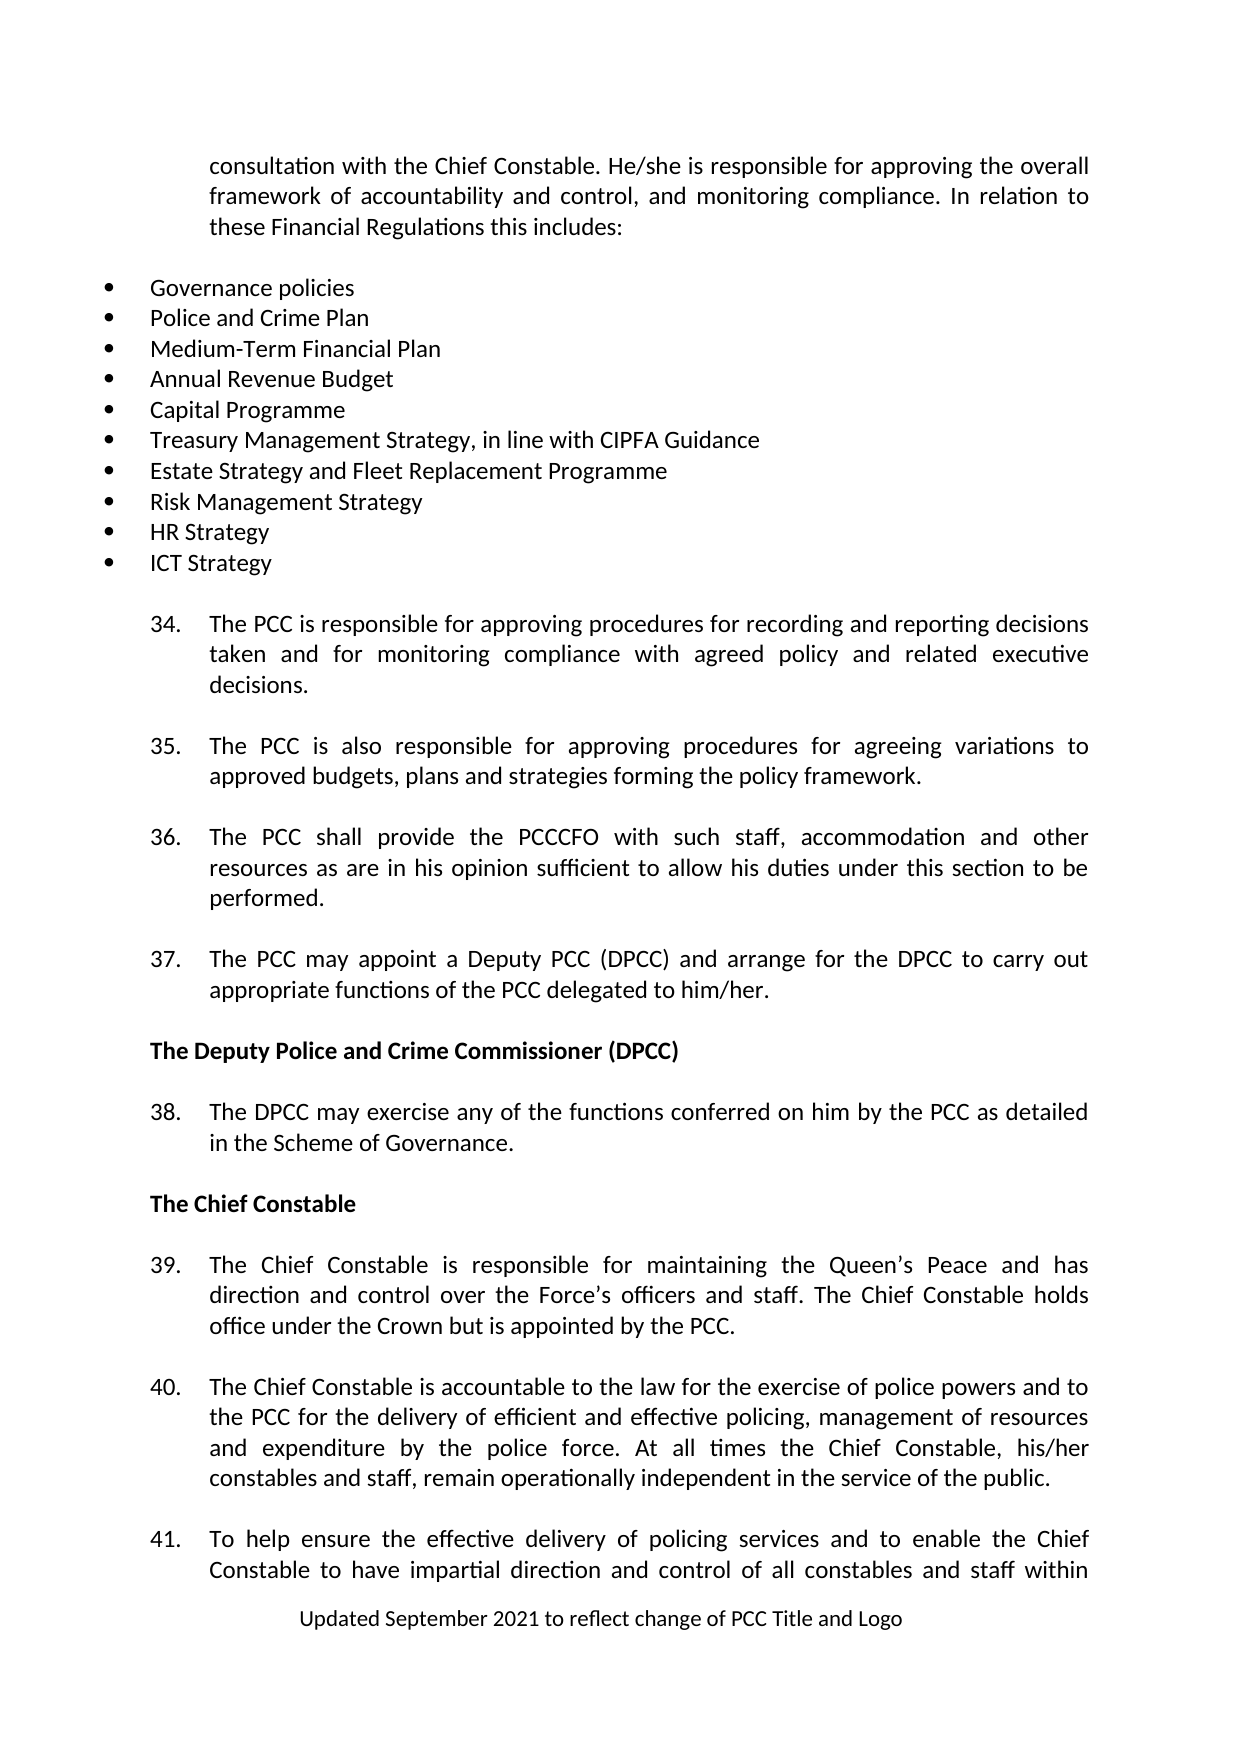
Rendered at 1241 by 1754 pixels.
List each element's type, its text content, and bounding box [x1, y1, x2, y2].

list Estate Strategy and Fleet Replacement Programme [104, 455, 1090, 486]
list Police and Crime Plan [104, 303, 1090, 333]
list The Chief Constable is responsible for maintaining the Queen’s Peace and has direction and control over the Force’s officers and staff. The Chief Constable holds office under the Crown but is appointed by the PCC. [150, 1249, 1090, 1340]
list The PCC may appoint a Deputy PCC (DPCC) and arrange for the DPCC to carry out appropriate functions of the PCC delegated to him/her. [150, 943, 1090, 1004]
list Risk Management Strategy [104, 486, 1090, 516]
subtitle The Chief Constable [150, 1188, 1090, 1218]
list The Chief Constable is accountable to the law for the exercise of police powers and to the PCC for the delivery of efficient and effective policing, management of resources and expenditure by the police force. At all times the Chief Constable, his/her constables and staff, remain operationally independent in the service of the public. [150, 1371, 1090, 1493]
list The PCC is also responsible for approving procedures for agreeing variations to approved budgets, plans and strategies forming the policy framework. [150, 730, 1090, 791]
list Governance policies [104, 272, 1090, 303]
list Capital Programme [104, 394, 1090, 425]
subtitle The Deputy Police and Crime Commissioner (DPCC) [150, 1035, 1090, 1066]
list The PCC shall provide the PCCCFO with such staff, accommodation and other resources as are in his opinion sufficient to allow his duties under this section to be performed. [150, 821, 1090, 913]
list Treasury Management Strategy, in line with CIPFA Guidance [104, 425, 1090, 455]
list HR Strategy [104, 516, 1090, 547]
list ICT Strategy [104, 547, 1090, 577]
list To help ensure the effective delivery of policing services and to enable the Chief Constable to have impartial direction and control of all constables and staff within [150, 1523, 1090, 1584]
list The DPCC may exercise any of the functions conferred on him by the PCC as detailed in the Scheme of Governance. [150, 1096, 1090, 1157]
list Annual Revenue Budget [104, 364, 1090, 394]
list consultation with the Chief Constable. He/she is responsible for approving the overall framework of accountability and control, and monitoring compliance. In relation to these Financial Regulations this includes: [150, 150, 1090, 242]
list The PCC is responsible for approving procedures for recording and reporting decisions taken and for monitoring compliance with agreed policy and related executive decisions. [150, 608, 1090, 699]
list Medium-Term Financial Plan [104, 333, 1090, 364]
